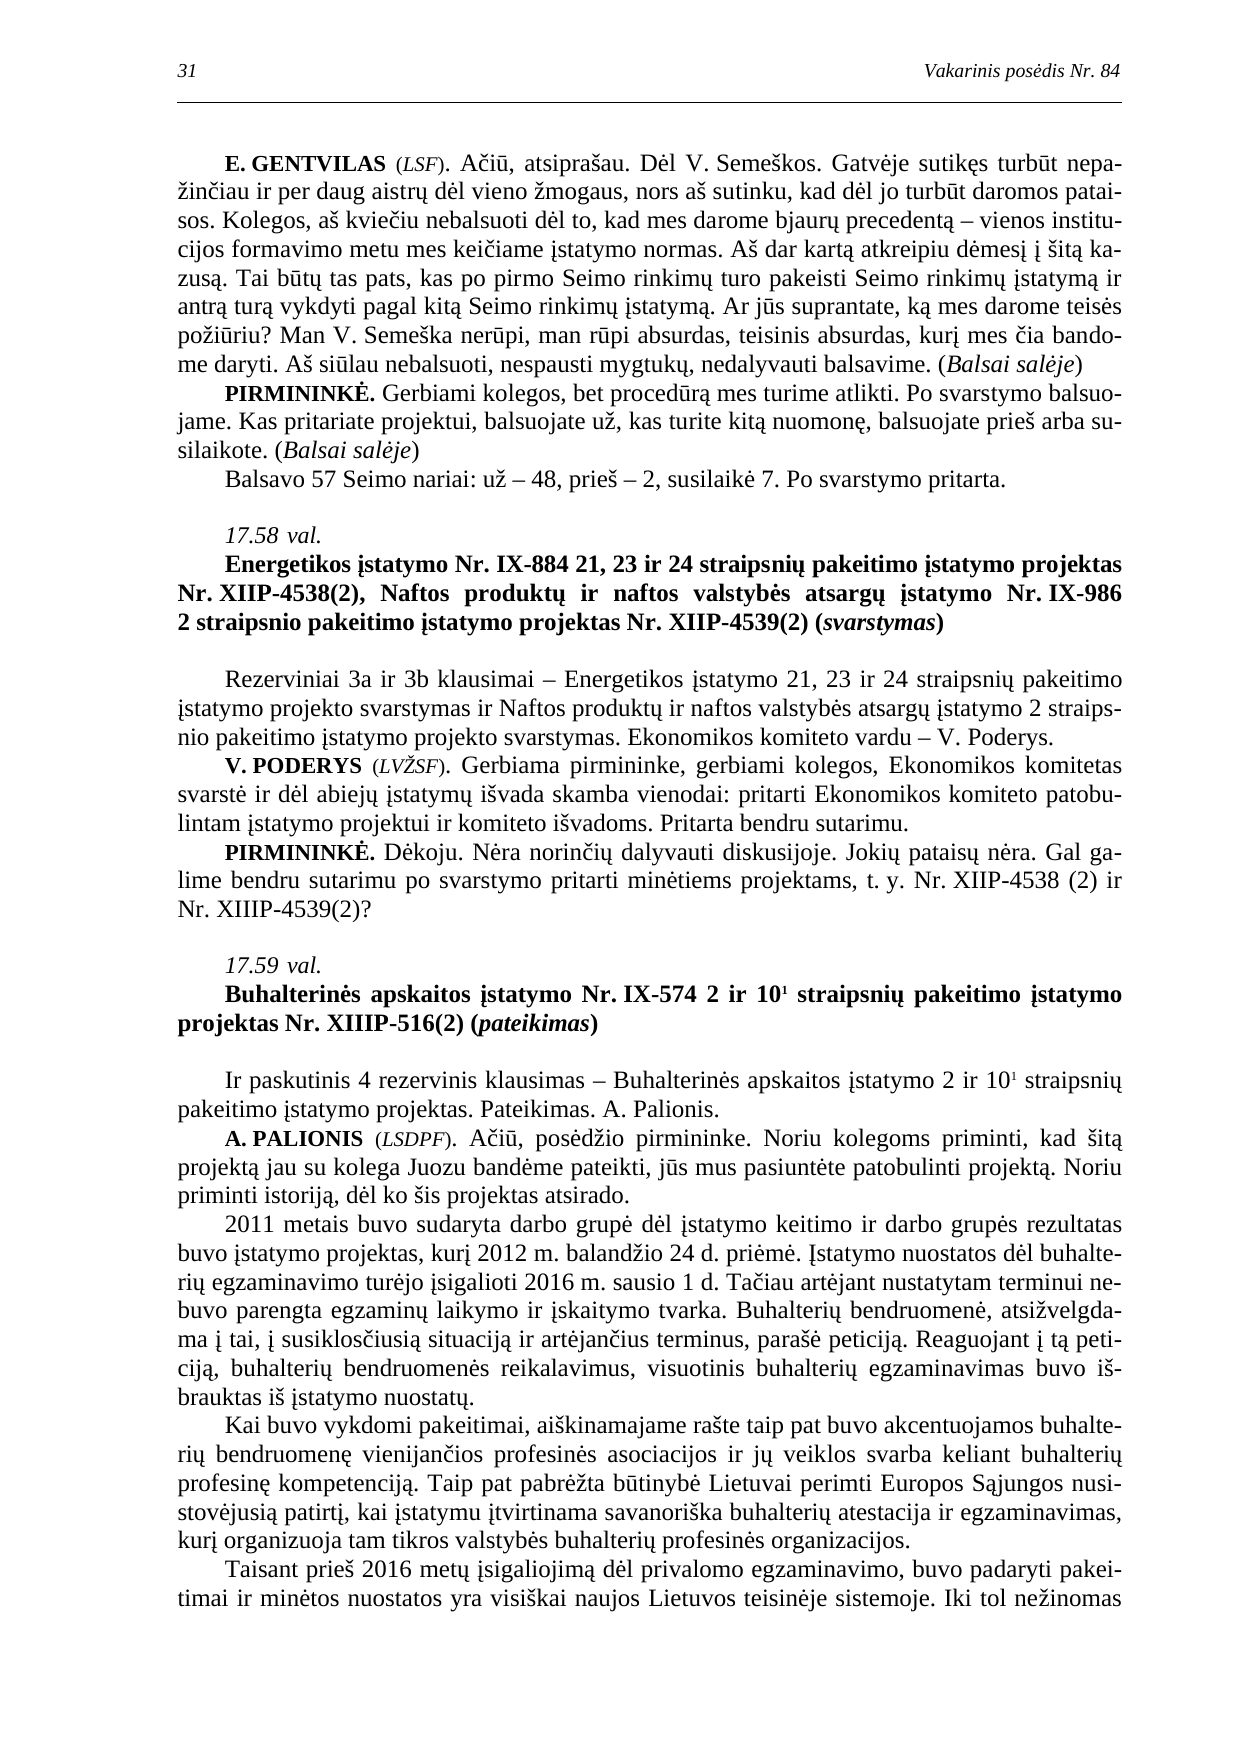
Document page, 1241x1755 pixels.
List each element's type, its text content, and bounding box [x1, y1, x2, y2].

text V. PODERYS (LVŽSF). Ger­bia­ma pir­mi­nin­ke, ger­bia­mi ko­le­gos, Eko­no­mi­kos ko­mi­te­tas svars­tė ir dėl abie­jų įsta­ty­mų iš­va­da skam­ba vie­no­dai: pri­tar­ti Eko­no­mi­kos ko­mi­te­to pa­to­bu­lin­tam įsta­ty­mo pro­jek­tui ir ko­mi­te­to iš­va­doms. Pri­tar­ta ben­dru su­ta­ri­mu. [177, 750, 1122, 837]
text Bal­sa­vo 57 Sei­mo na­riai: už – 48, prieš – 2, su­si­lai­kė 7. Po svars­ty­mo pri­tar­ta. [177, 464, 1122, 493]
text Ir pas­ku­ti­nis 4 re­zer­vi­nis klau­si­mas – Bu­hal­te­ri­nės ap­skai­tos įsta­ty­mo 2 ir 101 straips­nių pa­kei­ti­mo įsta­ty­mo pro­jek­tas. Pa­tei­ki­mas. A. Pa­lio­nis. [177, 1065, 1122, 1123]
text PIRMININKĖ. Ger­bia­mi ko­le­gos, bet pro­ce­dū­rą mes tu­ri­me at­lik­ti. Po svars­ty­mo bal­suo­ja­me. Kas pri­ta­ria­te pro­jek­tui, bal­suo­ja­te už, kas tu­ri­te ki­tą nuo­mo­nę, bal­suo­ja­te prieš ar­ba su­si­lai­ko­te. (Bal­sai sa­lė­je) [177, 378, 1122, 464]
text PIRMININKĖ. Dė­ko­ju. Nė­ra no­rin­čių da­ly­vau­ti dis­ku­si­jo­je. Jo­kių pa­tai­sų nė­ra. Gal ga­lime ben­dru su­ta­ri­mu po svars­ty­mo pri­tar­ti mi­nė­tiems pro­jek­tams, t. y. Nr. XIIP-4538 (2) ir Nr. XIIIP-4539(2)? [177, 837, 1122, 923]
text 2011 me­tais bu­vo su­da­ry­ta dar­bo gru­pė dėl įsta­ty­mo kei­ti­mo ir dar­bo gru­pės re­zul­ta­tas bu­vo įsta­ty­mo pro­jek­tas, ku­rį 2012 m. ba­lan­džio 24 d. pri­ėmė. Įsta­ty­mo nuo­sta­tos dėl bu­hal­te­rių eg­za­mi­na­vi­mo tu­rė­jo įsi­ga­lio­ti 2016 m. sau­sio 1 d. Ta­čiau ar­tė­jant nu­sta­ty­tam ter­mi­nui ne­bu­vo pa­reng­ta eg­za­mi­nų lai­ky­mo ir įskai­ty­mo tvar­ka. Bu­hal­te­rių ben­druo­me­nė, at­si­žvelg­da­ma į tai, į su­si­klos­čiu­sią si­tu­a­ci­ją ir ar­tė­jan­čius ter­mi­nus, pa­ra­šė pe­ti­ci­ją. Re­a­guo­jant į tą pe­ti­ci­ją, bu­hal­te­rių ben­druo­me­nės rei­ka­la­vi­mus, vi­suo­ti­nis bu­hal­te­rių eg­za­mi­na­vi­mas bu­vo iš­brauk­tas iš įsta­ty­mo nuo­sta­tų. [177, 1209, 1122, 1410]
text 17.58 val. [224, 521, 1122, 549]
text Tai­sant prieš 2016 me­tų įsi­ga­lio­ji­mą dėl pri­va­lo­mo eg­za­mi­na­vi­mo, bu­vo pa­da­ry­ti pa­kei­ti­mai ir mi­nė­tos nuo­sta­tos yra vi­siš­kai nau­jos Lie­tu­vos tei­si­nė­je sis­te­mo­je. Iki tol ne­ži­no­mas [177, 1554, 1122, 1612]
text Re­zer­vi­niai 3a ir 3b klau­si­mai – Ener­ge­ti­kos įsta­ty­mo 21, 23 ir 24 straips­nių pa­kei­ti­mo įsta­ty­mo pro­jek­to svars­ty­mas ir Naf­tos pro­duk­tų ir naf­tos vals­ty­bės at­sar­gų įsta­ty­mo 2 straips­nio pa­kei­ti­mo įsta­ty­mo pro­jek­to svars­ty­mas. Eko­no­mi­kos ko­mi­te­to var­du – V. Po­de­rys. [177, 664, 1122, 750]
text Ener­ge­ti­kos įsta­ty­mo Nr. IX-884 21, 23 ir 24 straips­nių pa­kei­ti­mo įsta­ty­mo pro­jek­tas Nr. XIIP-4538(2), Naf­tos pro­duk­tų ir naf­tos vals­ty­bės at­sar­gų įsta­ty­mo Nr. IX-986 2 straips­nio pa­kei­ti­mo įsta­ty­mo pro­jek­tas Nr. XIIP-4539(2) (svars­ty­mas) [177, 549, 1122, 635]
text Kai bu­vo vyk­do­mi pa­kei­ti­mai, aiš­ki­na­ma­ja­me raš­te taip pat bu­vo ak­cen­tuo­ja­mos bu­hal­te­rių ben­druo­me­nę vie­ni­jan­čios pro­fe­si­nės aso­cia­ci­jos ir jų veik­los svar­ba ke­liant bu­hal­te­rių pro­fe­si­nę kom­pe­ten­ci­ją. Taip pat pa­brėž­ta bū­ti­ny­bė Lie­tu­vai per­im­ti Eu­ro­pos Są­jun­gos nu­si­sto­vė­ju­sią pa­tir­tį, kai įsta­ty­mu įtvir­ti­na­ma sa­va­no­riš­ka bu­hal­te­rių ates­ta­ci­ja ir eg­za­mi­na­vi­mas, ku­rį or­ga­ni­zuo­ja tam tik­ros vals­ty­bės bu­hal­te­rių pro­fe­si­nės or­ga­ni­za­ci­jos. [177, 1410, 1122, 1554]
text E. GENTVILAS (LSF). Ačiū, at­si­pra­šau. Dėl V. Se­meš­kos. Gat­vė­je su­ti­kęs tur­būt ne­pa­žin­čiau ir per daug aist­rų dėl vie­no žmo­gaus, nors aš su­tin­ku, kad dėl jo tur­būt da­ro­mos pa­tai­sos. Ko­le­gos, aš kvie­čiu ne­bal­suo­ti dėl to, kad mes da­ro­me bjau­rų pre­ce­den­tą – vie­nos ins­ti­tu­ci­jos for­ma­vi­mo me­tu mes kei­čia­me įsta­ty­mo nor­mas. Aš dar kar­tą at­krei­piu dė­me­sį į ši­tą ka­zu­są. Tai bū­tų tas pats, kas po pir­mo Sei­mo rin­ki­mų tu­ro pa­keis­ti Sei­mo rin­ki­mų įsta­ty­mą ir an­trą tu­rą vyk­dy­ti pa­gal ki­tą Sei­mo rin­ki­mų įsta­ty­mą. Ar jūs su­pran­ta­te, ką mes da­ro­me tei­sės po­žiū­riu? Man V. Se­meš­ka ne­rū­pi, man rū­pi ab­sur­das, tei­si­nis ab­sur­das, ku­rį mes čia ban­do­me da­ry­ti. Aš siū­lau ne­bal­suo­ti, ne­spaus­ti myg­tu­kų, ne­da­ly­vau­ti bal­sa­vi­me. (Bal­sai sa­lė­je) [177, 148, 1122, 378]
text A. PALIONIS (LSDPF). Ačiū, po­sė­džio pir­mi­nin­ke. No­riu ko­le­goms pri­min­ti, kad ši­tą pro­jek­tą jau su ko­le­ga Juo­zu ban­dė­me pa­teik­ti, jūs mus pa­siun­tė­te pa­to­bu­lin­ti pro­jek­tą. No­riu pri­min­ti is­to­ri­ją, dėl ko šis pro­jek­tas at­si­ra­do. [177, 1123, 1122, 1209]
text Bu­hal­te­ri­nės ap­skai­tos įsta­ty­mo Nr. IX-574 2 ir 101 straips­nių pa­kei­ti­mo įsta­ty­mo pro­jek­tas Nr. XIIIP-516(2) (pa­tei­ki­mas) [177, 979, 1122, 1037]
text 17.59 val. [224, 952, 1122, 979]
